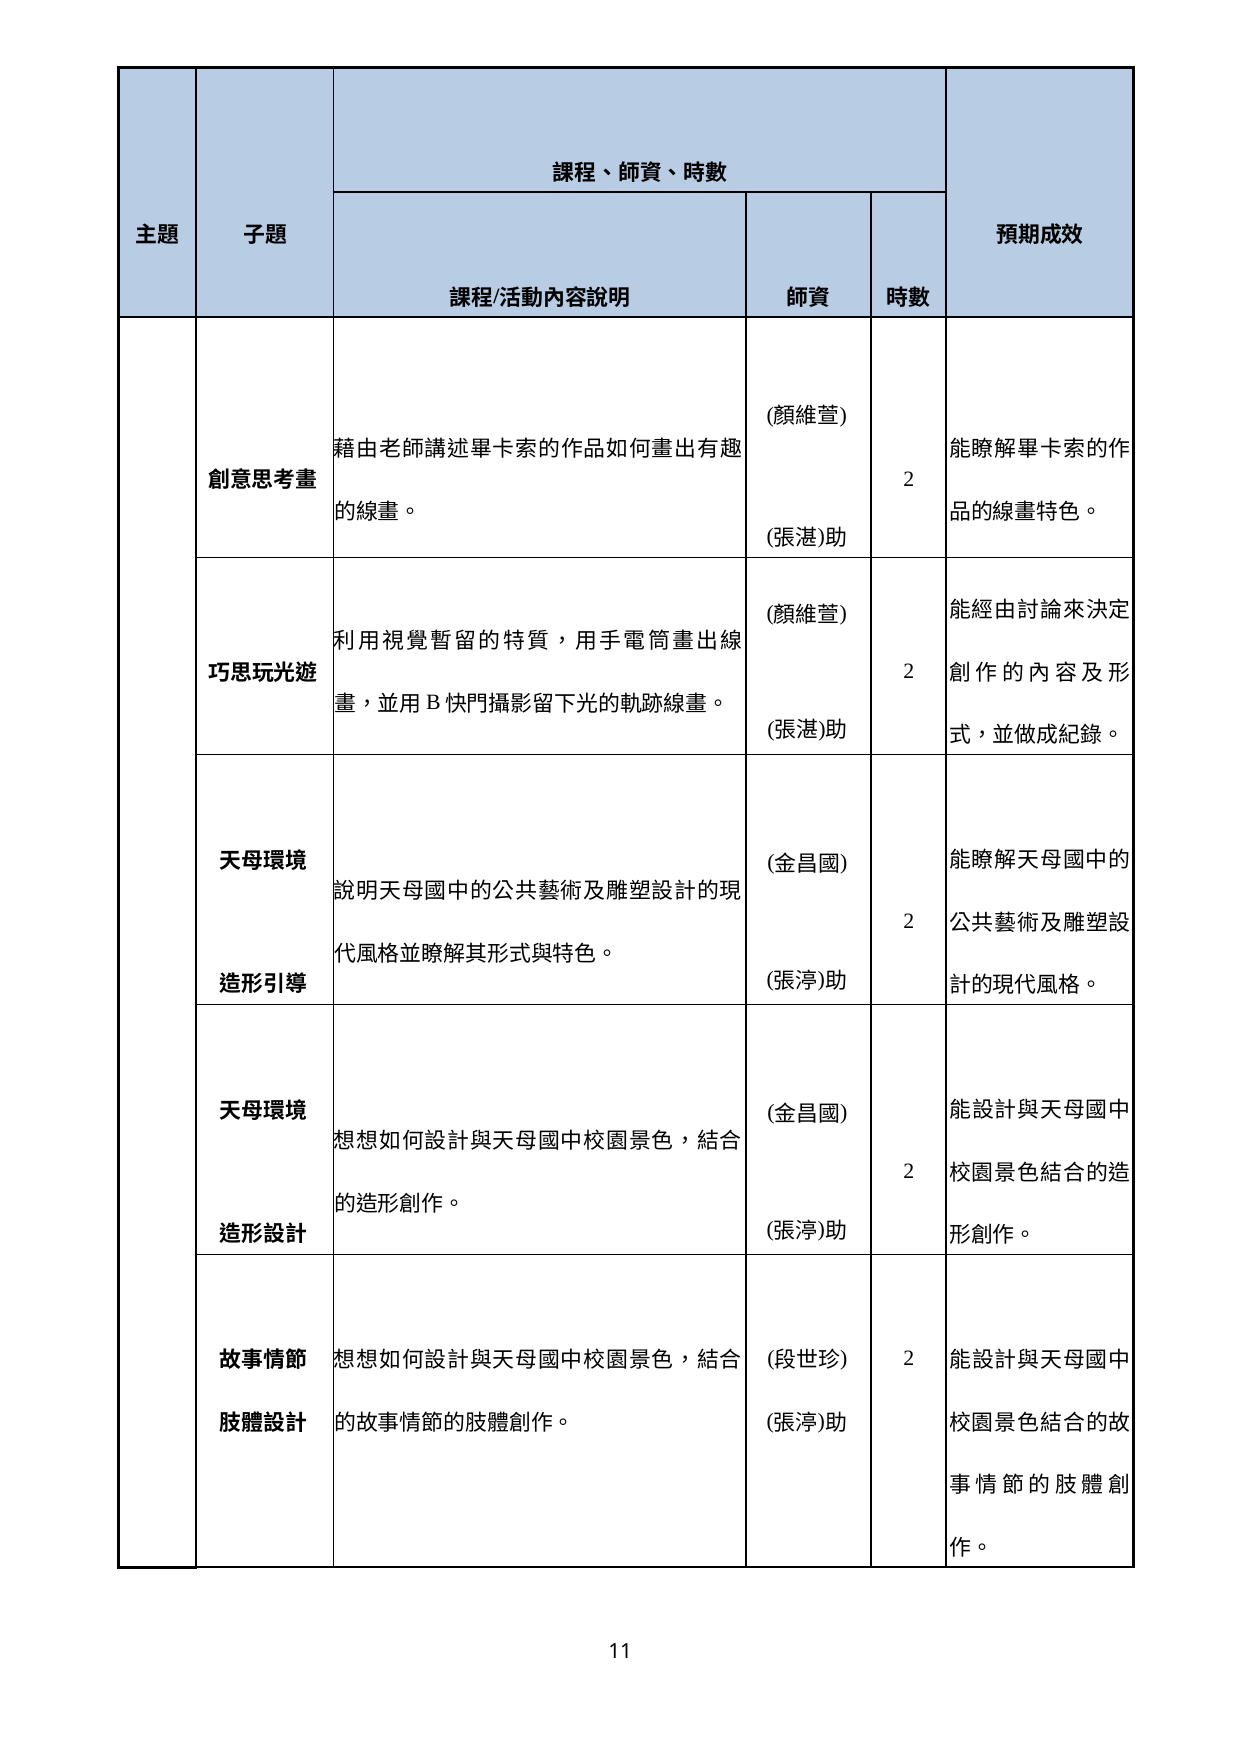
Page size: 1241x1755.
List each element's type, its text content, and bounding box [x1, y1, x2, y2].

table_cell 課程/活動內容說明 [334, 193, 745, 316]
table_cell (顏維萱) (張湛)助 [747, 318, 870, 557]
table_cell 能經由討論來決定創作的內容及形式，並做成紀錄。 [947, 558, 1132, 754]
table_cell 故事情節 肢體設計 [197, 1255, 333, 1566]
table_cell [120, 318, 195, 1566]
table_cell 說明天母國中的公共藝術及雕塑設計的現代風格並瞭解其形式與特色。 [334, 755, 745, 1004]
table_header 子題 [197, 69, 333, 316]
table_header 課程、師資、時數 [334, 69, 945, 191]
table_cell (金昌國) (張渟)助 [747, 755, 870, 1004]
table_cell (顏維萱) (張湛)助 [747, 558, 870, 754]
table_cell 創意思考畫 [197, 318, 333, 557]
table_cell 想想如何設計與天母國中校園景色，結合的造形創作。 [334, 1005, 745, 1254]
table_cell 天母環境 造形設計 [197, 1005, 333, 1254]
table_header 主題 [120, 69, 195, 316]
table_cell 2 [872, 1255, 945, 1566]
table_cell (段世珍) (張渟)助 [747, 1255, 870, 1566]
table_cell 巧思玩光遊 [197, 558, 333, 754]
table_cell 2 [872, 755, 945, 1004]
table_cell 想想如何設計與天母國中校園景色，結合的故事情節的肢體創作。 [334, 1255, 745, 1566]
table_cell 能瞭解天母國中的公共藝術及雕塑設計的現代風格。 [947, 755, 1132, 1004]
table_cell 能設計與天母國中校園景色結合的故事情節的肢體創作。 [947, 1255, 1132, 1566]
table_cell 師資 [747, 193, 870, 316]
table_cell 天母環境 造形引導 [197, 755, 333, 1004]
table_cell 利用視覺暫留的特質，用手電筒畫出線畫，並用B快門攝影留下光的軌跡線畫。 [334, 558, 745, 754]
table_cell 2 [872, 558, 945, 754]
table_cell (金昌國) (張渟)助 [747, 1005, 870, 1254]
table_cell 能設計與天母國中校園景色結合的造形創作。 [947, 1005, 1132, 1254]
table_cell 能瞭解畢卡索的作品的線畫特色。 [947, 318, 1132, 557]
table_cell 時數 [872, 193, 945, 316]
table_cell 2 [872, 1005, 945, 1254]
table_cell 藉由老師講述畢卡索的作品如何畫出有趣的線畫。 [334, 318, 745, 557]
table_cell 2 [872, 318, 945, 557]
table_header 預期成效 [947, 69, 1132, 316]
